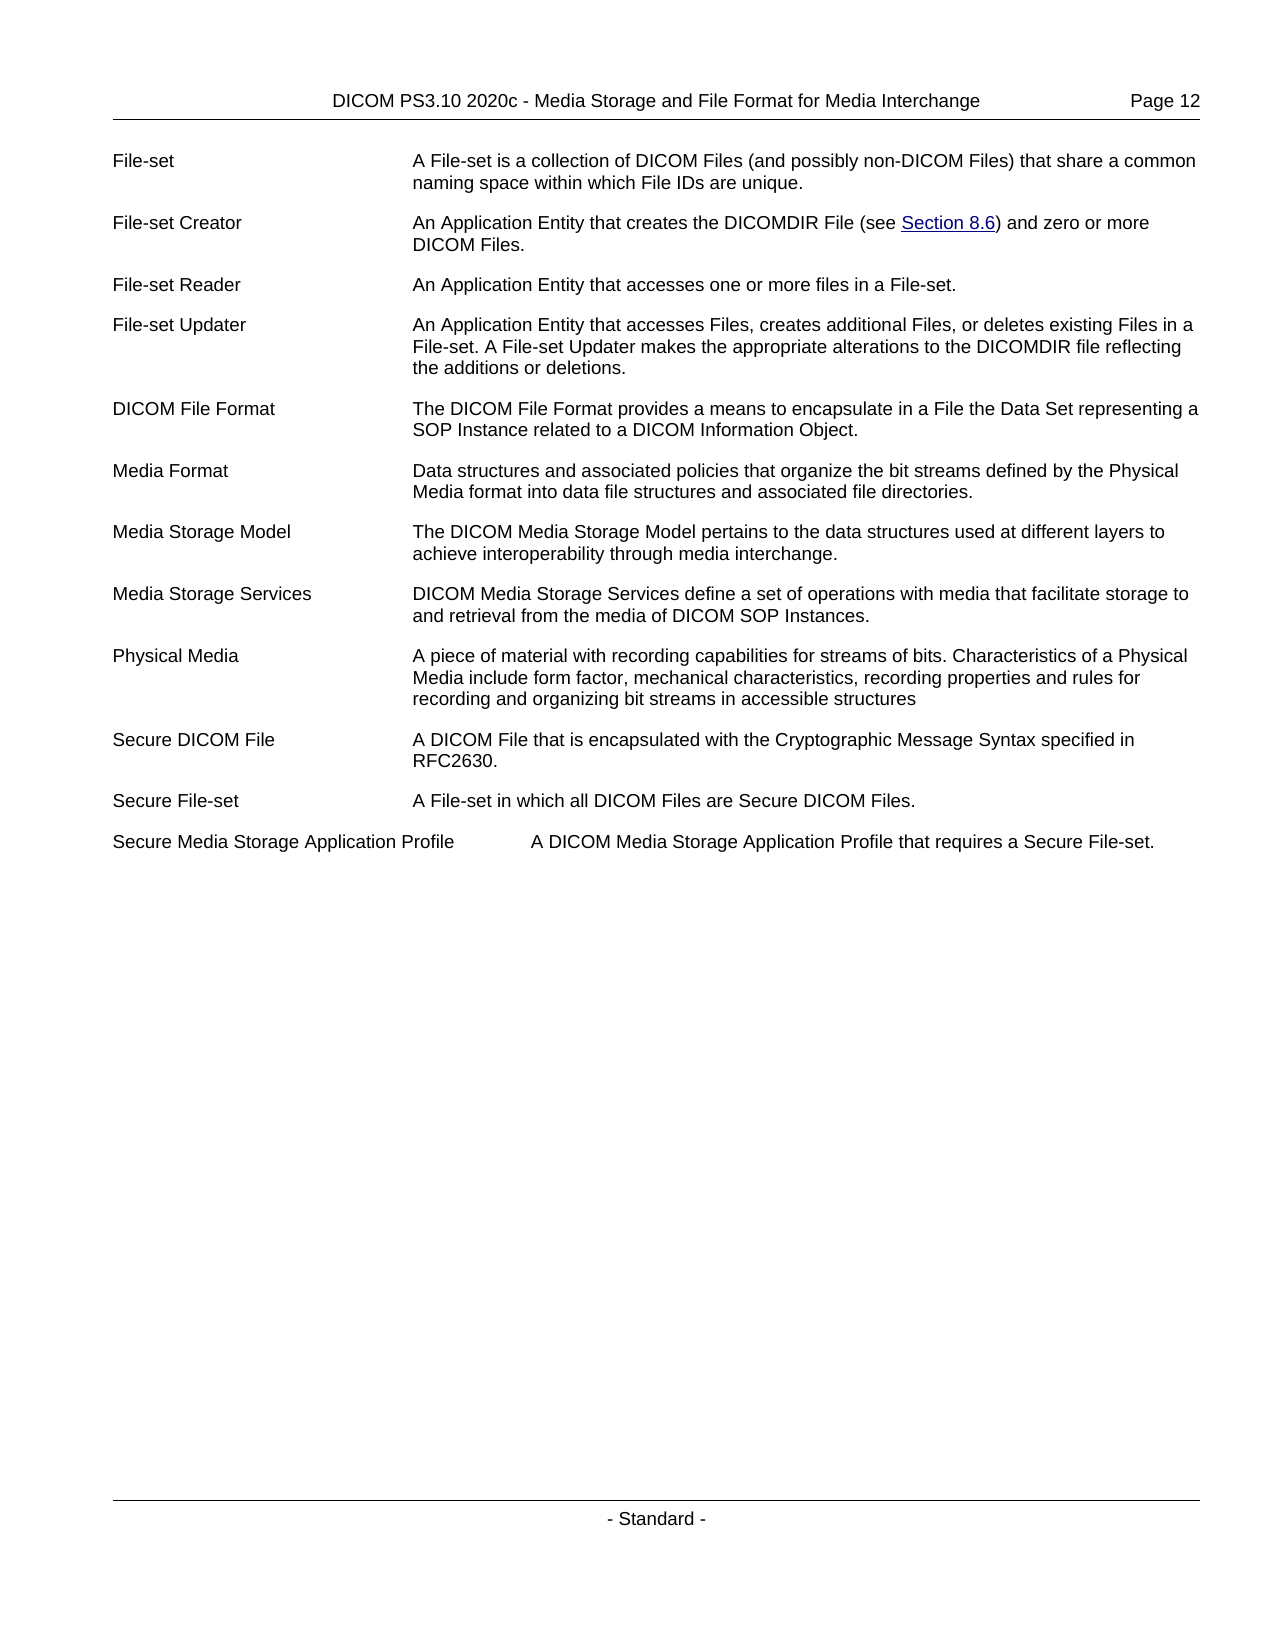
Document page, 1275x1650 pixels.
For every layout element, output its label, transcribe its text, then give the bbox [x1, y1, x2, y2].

text Secure DICOM File A DICOM File that is encapsulated with the Cryptographic Message Syntax specified in RFC2630. [112, 728, 1200, 772]
text DICOM File Format The DICOM File Format provides a means to encapsulate in a File the Data Set representing a SOP Instance related to a DICOM Information Object. [112, 397, 1200, 441]
text Media Storage Model The DICOM Media Storage Model pertains to the data structures used at different layers to achieve interoperability through media interchange. [112, 521, 1200, 564]
text Media Storage Services DICOM Media Storage Services define a set of operations with media that facilitate storage to and retrieval from the media of DICOM SOP Instances. [112, 583, 1200, 626]
text File-set Updater An Application Entity that accesses Files, creates additional Files, or deletes existing Files in a File-set. A File-set Updater makes the appropriate alterations to the DICOMDIR file reflecting the additions or deletions. [112, 314, 1200, 379]
text Media Format Data structures and associated policies that organize the bit streams defined by the Physical Media format into data file structures and associated file directories. [112, 459, 1200, 502]
text Secure File-set A File-set in which all DICOM Files are Secure DICOM Files. [112, 790, 1200, 812]
text Secure Media Storage Application Profile A DICOM Media Storage Application Profile that requires a Secure File-set. [112, 831, 1200, 852]
text File-set A File-set is a collection of DICOM Files (and possibly non-DICOM Files) that share a common naming space within which File IDs are unique. [112, 150, 1200, 193]
text File-set Creator An Application Entity that creates the DICOMDIR File (see Section 8.6) and zero or more DICOM Files. [112, 212, 1200, 255]
text File-set Reader An Application Entity that accesses one or more files in a File-set. [112, 274, 1200, 295]
text Physical Media A piece of material with recording capabilities for streams of bits. Characteristics of a Physical Media include form factor, mechanical characteristics, recording properties and rules for recording and organizing bit streams in accessible structures [112, 645, 1200, 710]
